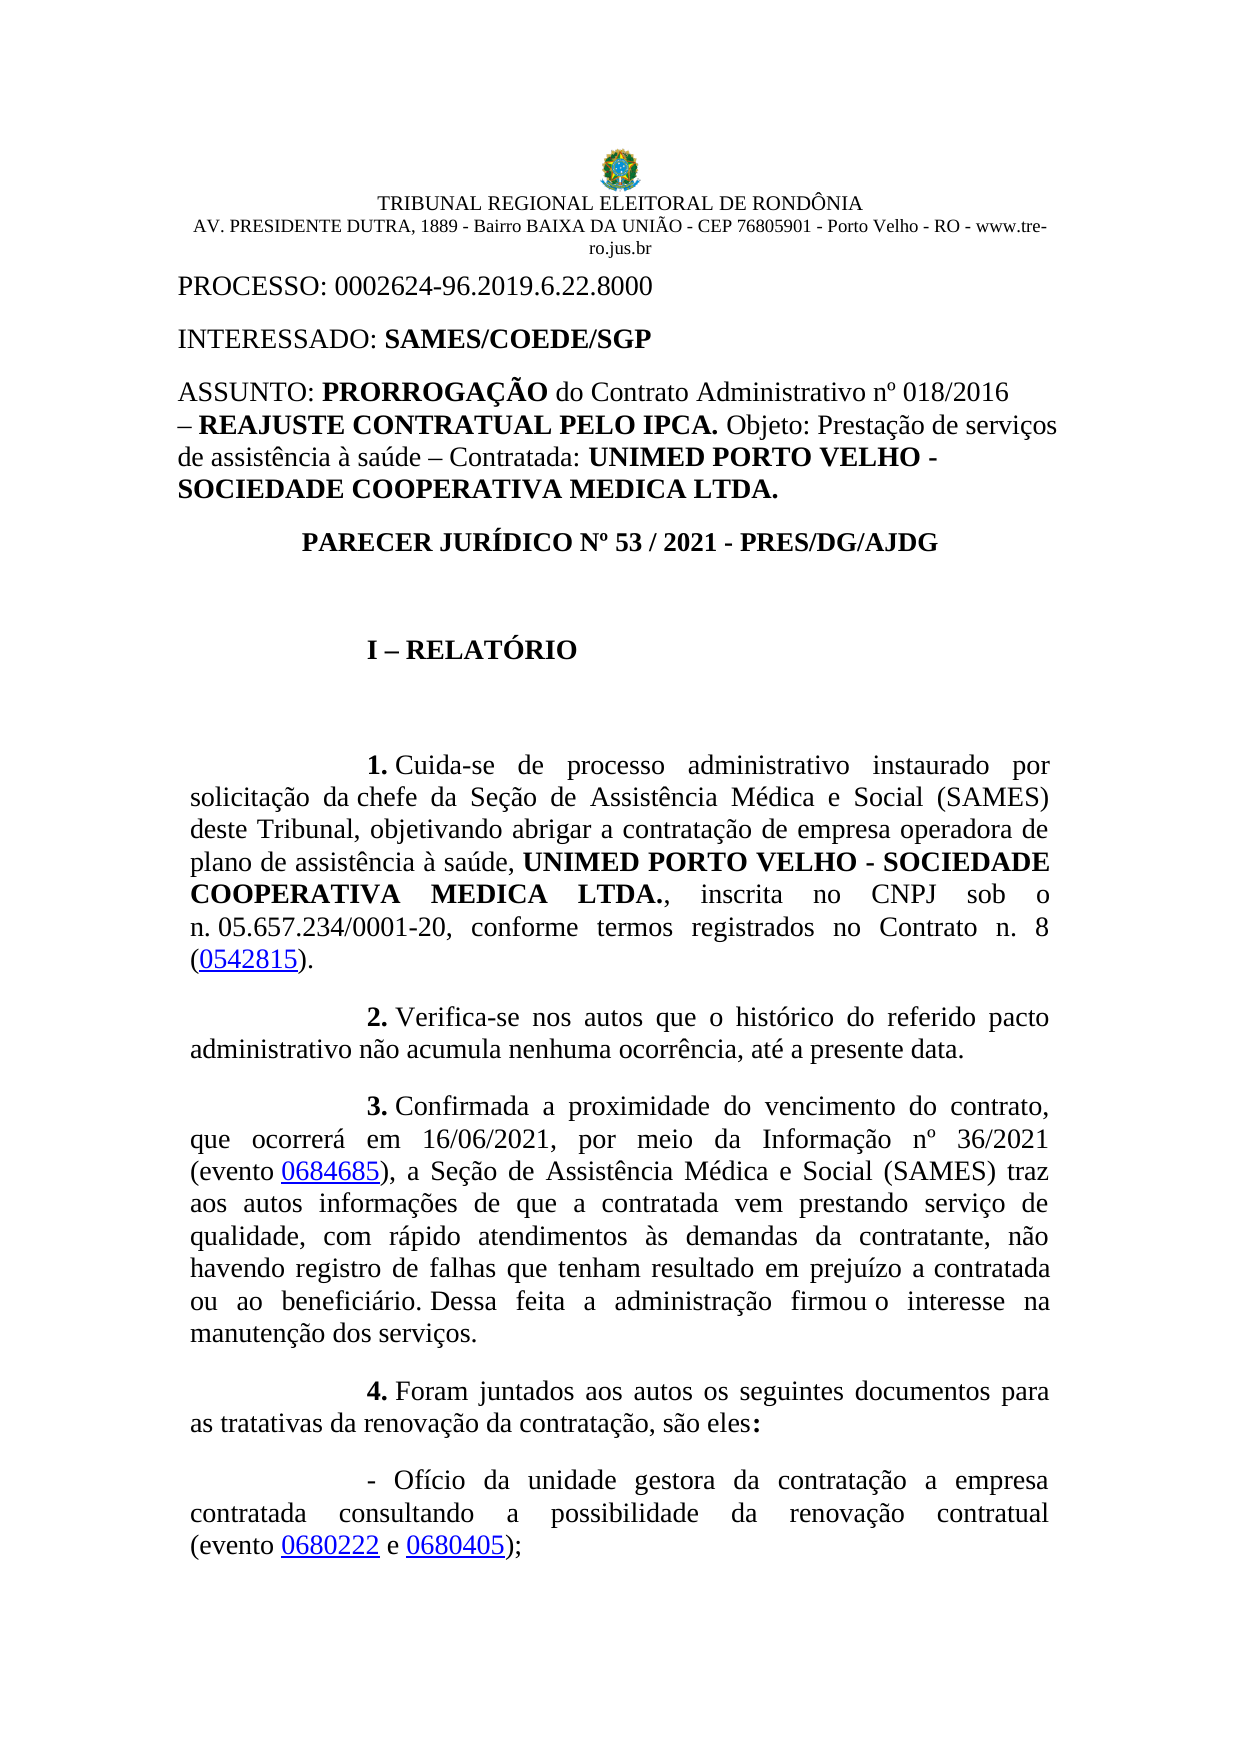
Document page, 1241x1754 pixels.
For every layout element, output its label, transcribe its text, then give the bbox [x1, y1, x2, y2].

text PROCESSO: 0002624-96.2019.6.22.8000 [177, 269, 1063, 301]
text TRIBUNAL REGIONAL ELEITORAL DE RONDÔNIA [177, 191, 1063, 215]
text 4. Foram juntados aos autos os seguintes documentos para as tratativas da renovação da contratação, são eles: [190, 1373, 1051, 1438]
text Parecer Jurídico Nº 53 / 2021 - PRES/DG/AJDG [177, 526, 1063, 557]
text I – RELATÓRIO [190, 633, 1051, 665]
text 2. Verifica-se nos autos que o histórico do referido pacto administrativo não acumula nenhuma ocorrência, até a presente data. [190, 999, 1051, 1064]
text - Ofício da unidade gestora da contratação a empresa contratada consultando a possibilidade da renovação contratual (evento 0680222 e 0680405); [190, 1463, 1051, 1561]
text INTERESSADO: SAMES/COEDE/SGP [177, 322, 1063, 354]
text 3. Confirmada a proximidade do vencimento do contrato, que ocorrerá em 16/06/2021, por meio da Informação nº 36/2021 (evento 0684685), a Seção de Assistência Médica e Social (SAMES) traz aos autos informações de que a contratada vem prestando serviço de qualidade, com rápido atendimentos às demandas da contratante, não havendo registro de falhas que tenham resultado em prejuízo a contratada ou ao beneficiário. Dessa feita a administração firmou o interesse na manutenção dos serviços. [190, 1089, 1051, 1348]
text 1. Cuida-se de processo administrativo instaurado por solicitação da chefe da Seção de Assistência Médica e Social (SAMES) deste Tribunal, objetivando abrigar a contratação de empresa operadora de plano de assistência à saúde, UNIMED PORTO VELHO - SOCIEDADE COOPERATIVA MEDICA LTDA., inscrita no CNPJ sob o n. 05.657.234/0001-20, conforme termos registrados no Contrato n. 8 (0542815). [190, 748, 1051, 974]
text AV. PRESIDENTE DUTRA, 1889 - Bairro BAIXA DA UNIÃO - CEP 76805901 - Porto Velho - RO - www.tre-ro.jus.br [177, 215, 1063, 258]
text ASSUNTO: PRORROGAÇÃO do Contrato Administrativo nº 018/2016 – REAJUSTE CONTRATUAL PELO IPCA. Objeto: Prestação de serviços de assistência à saúde – Contratada: UNIMED PORTO VELHO - SOCIEDADE COOPERATIVA MEDICA LTDA. [177, 375, 1063, 505]
